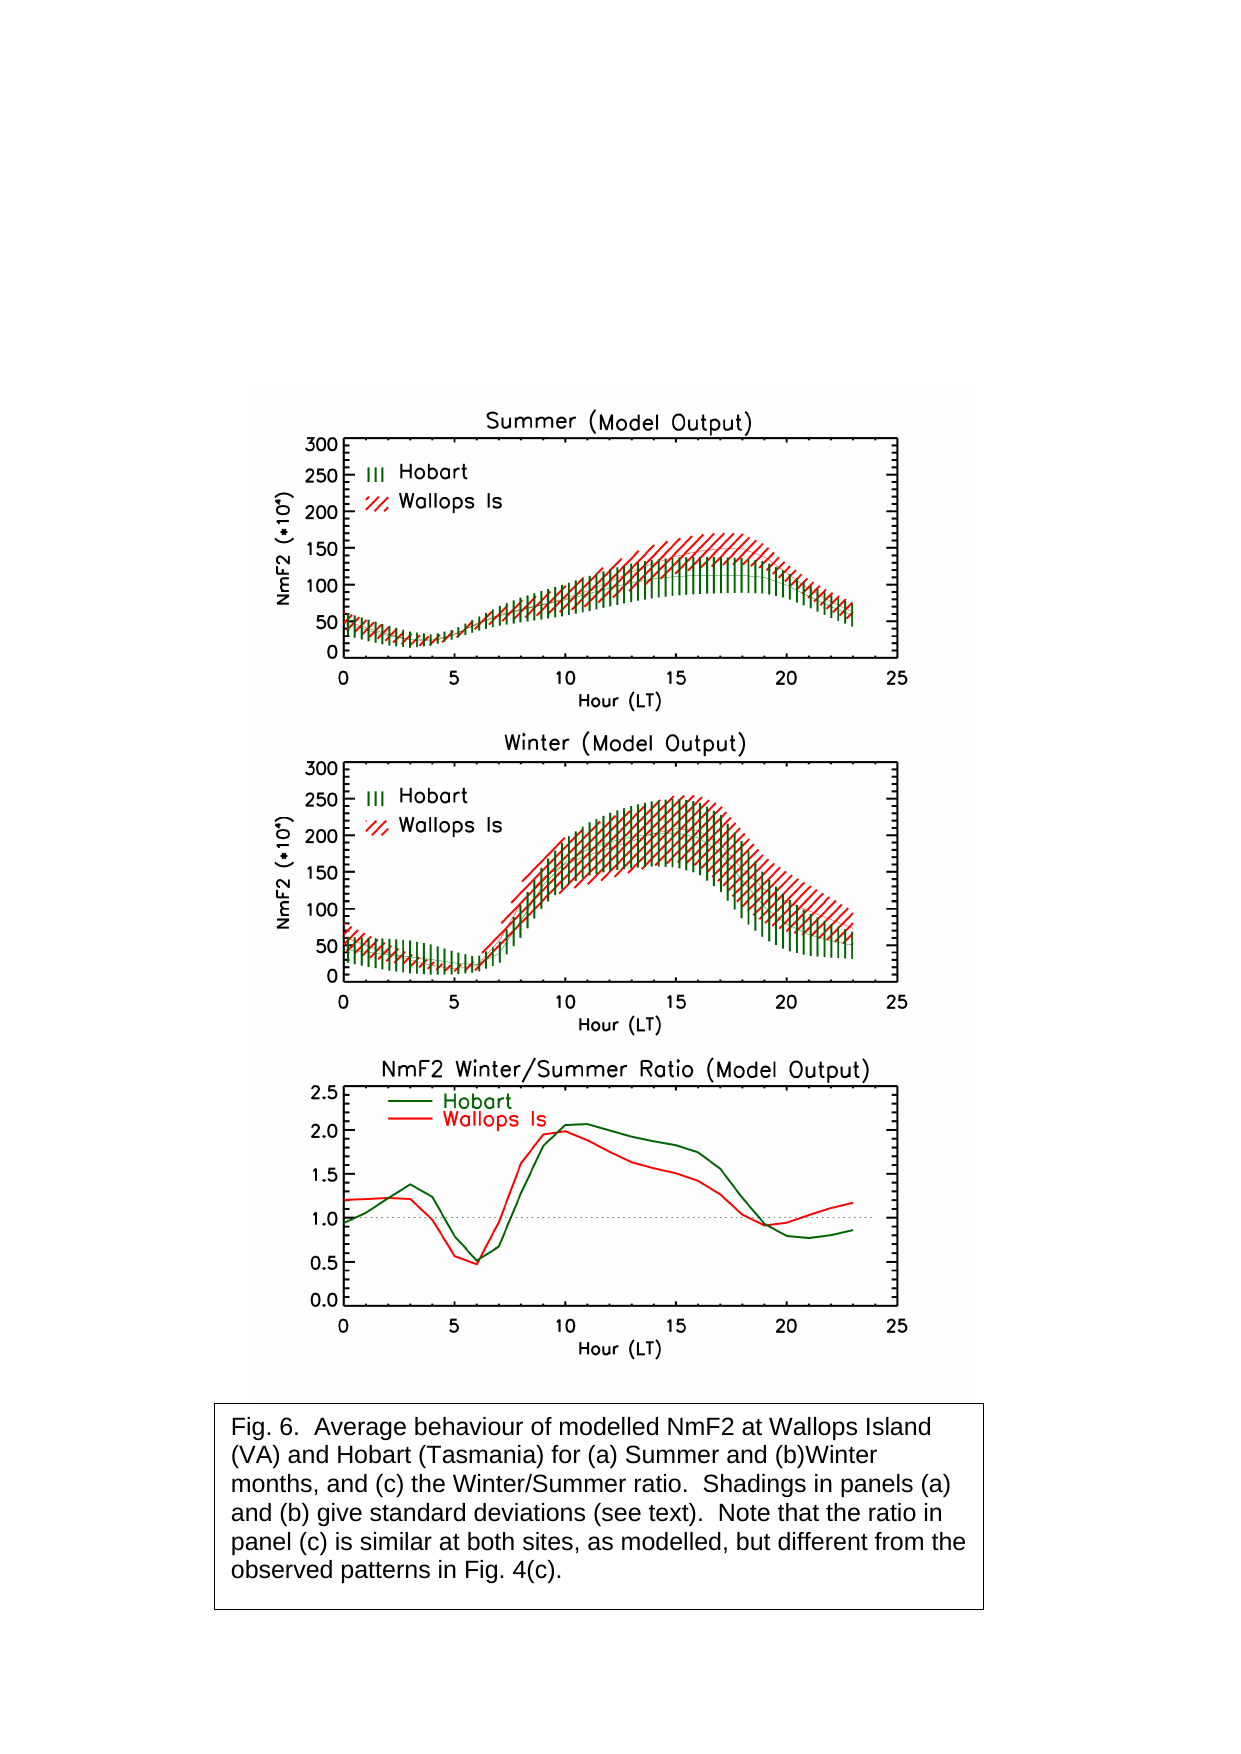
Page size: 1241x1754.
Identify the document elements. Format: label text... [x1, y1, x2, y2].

picture [250, 381, 979, 1403]
text Fig. 6. Average behaviour of modelled NmF2 at Wallops Island (VA) and Hobart (Tasmania) for (a) Summer and (b)Winter months, and (c) the Winter/Summer ratio. Shadings in panels (a) and (b) give standard deviations (see text). Note that the ratio in panel (c) is similar at both sites, as modelled, but different from the observed patterns in Fig. 4(c). [231, 1412, 968, 1584]
